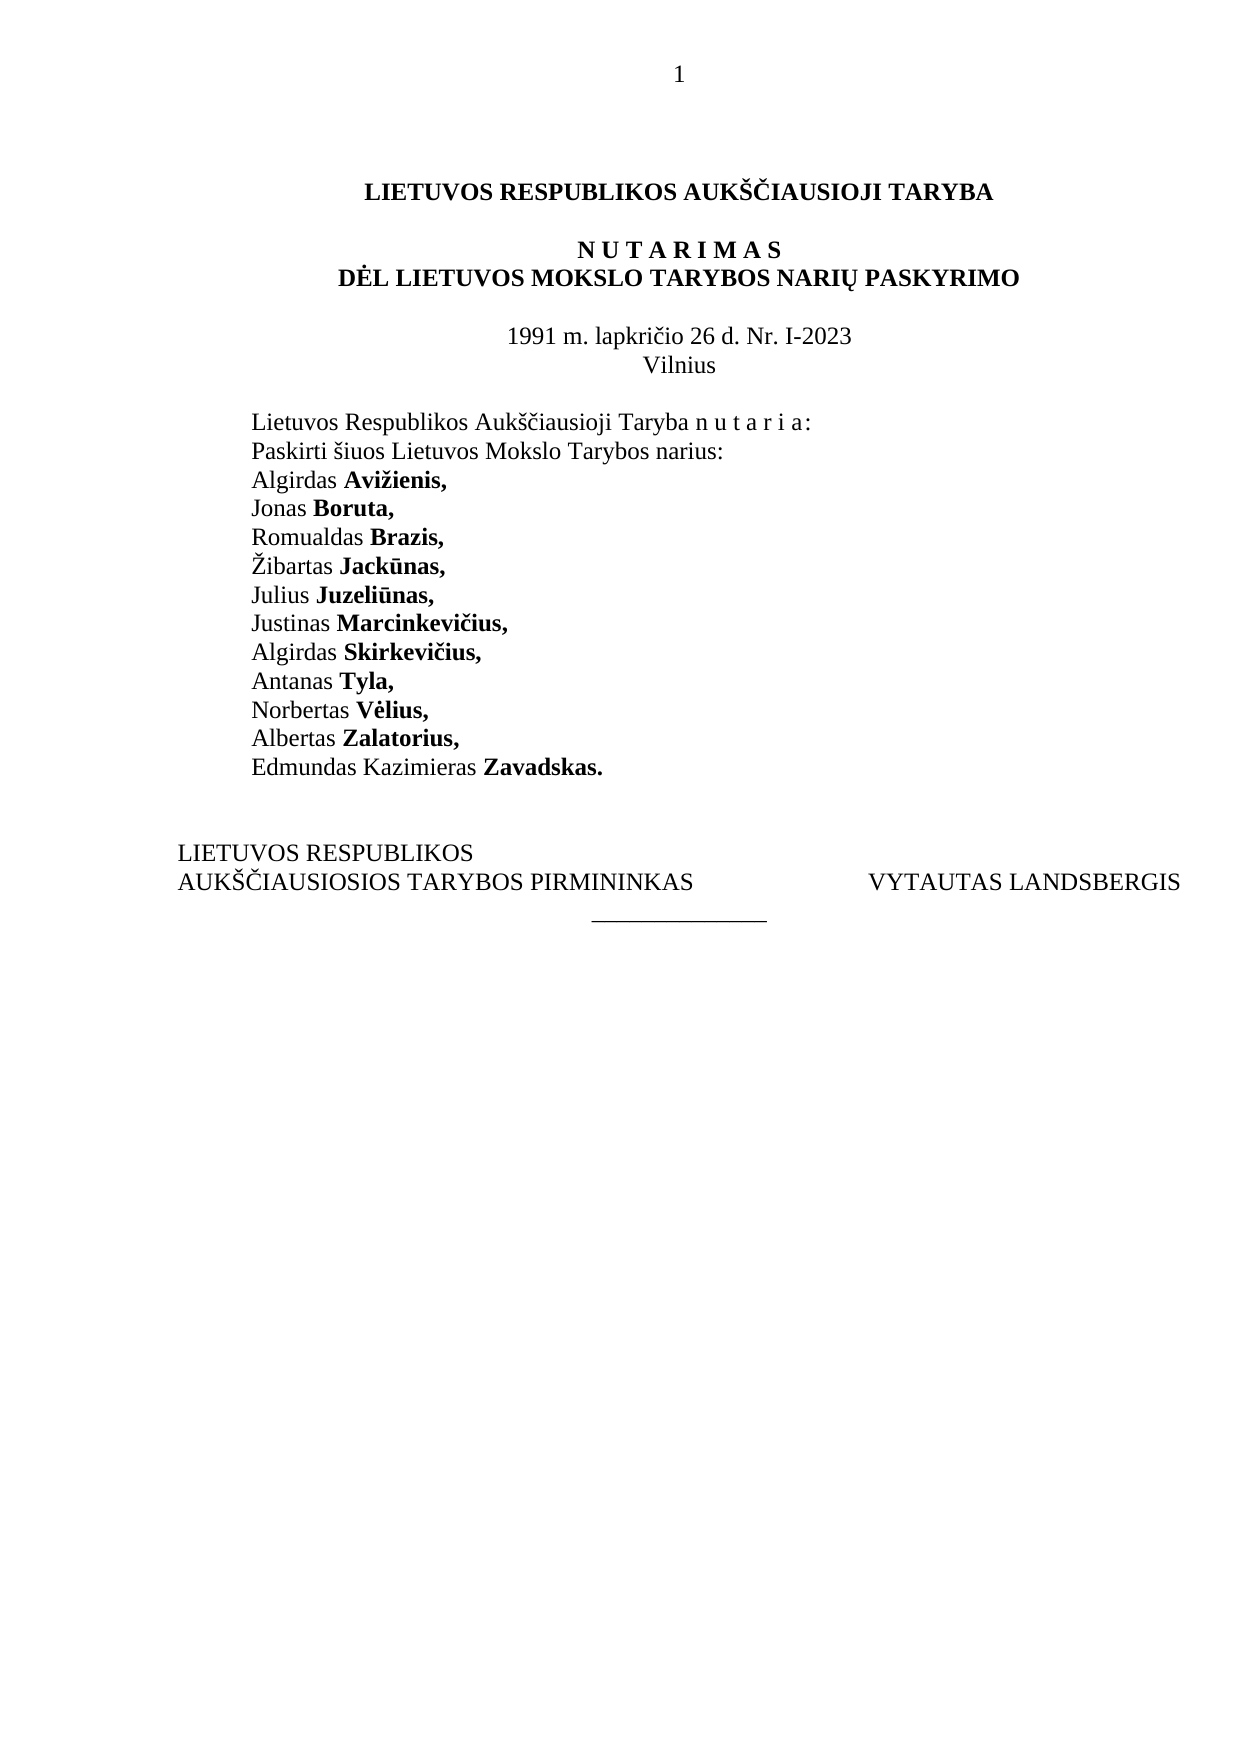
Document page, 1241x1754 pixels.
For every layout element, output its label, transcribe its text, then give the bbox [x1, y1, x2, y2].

text LIETUVOS RESPUBLIKOS [177, 838, 1181, 867]
text Lietuvos Respublikos Aukščiausioji Taryba nutaria: [177, 407, 1181, 436]
text Vilnius [177, 350, 1181, 378]
text Norbertas Vėlius, [177, 695, 1181, 723]
text Romualdas Brazis, [177, 522, 1181, 551]
text N U T A R I M A S [177, 235, 1181, 263]
text Justinas Marcinkevičius, [177, 608, 1181, 637]
text Albertas Zalatorius, [177, 723, 1181, 752]
text AUKŠČIAUSIOSIOS TARYBOS PIRMININKAS VYTAUTAS LANDSBERGIS [177, 867, 1181, 896]
text Antanas Tyla, [177, 666, 1181, 695]
text 1991 m. lapkričio 26 d. Nr. I-2023 [177, 321, 1181, 350]
text Žibartas Jackūnas, [177, 551, 1181, 580]
text Paskirti šiuos Lietuvos Mokslo Tarybos narius: [177, 436, 1181, 465]
text Algirdas Skirkevičius, [177, 637, 1181, 666]
text Edmundas Kazimieras Zavadskas. [177, 752, 1181, 781]
text DĖL LIETUVOS MOKSLO TARYBOS NARIŲ PASKYRIMO [177, 263, 1181, 292]
text ______________ [177, 896, 1181, 925]
text Julius Juzeliūnas, [177, 580, 1181, 608]
text Jonas Boruta, [177, 493, 1181, 522]
text LIETUVOS RESPUBLIKOS AUKŠČIAUSIOJI TARYBA [177, 177, 1181, 206]
text Algirdas Avižienis, [177, 465, 1181, 493]
